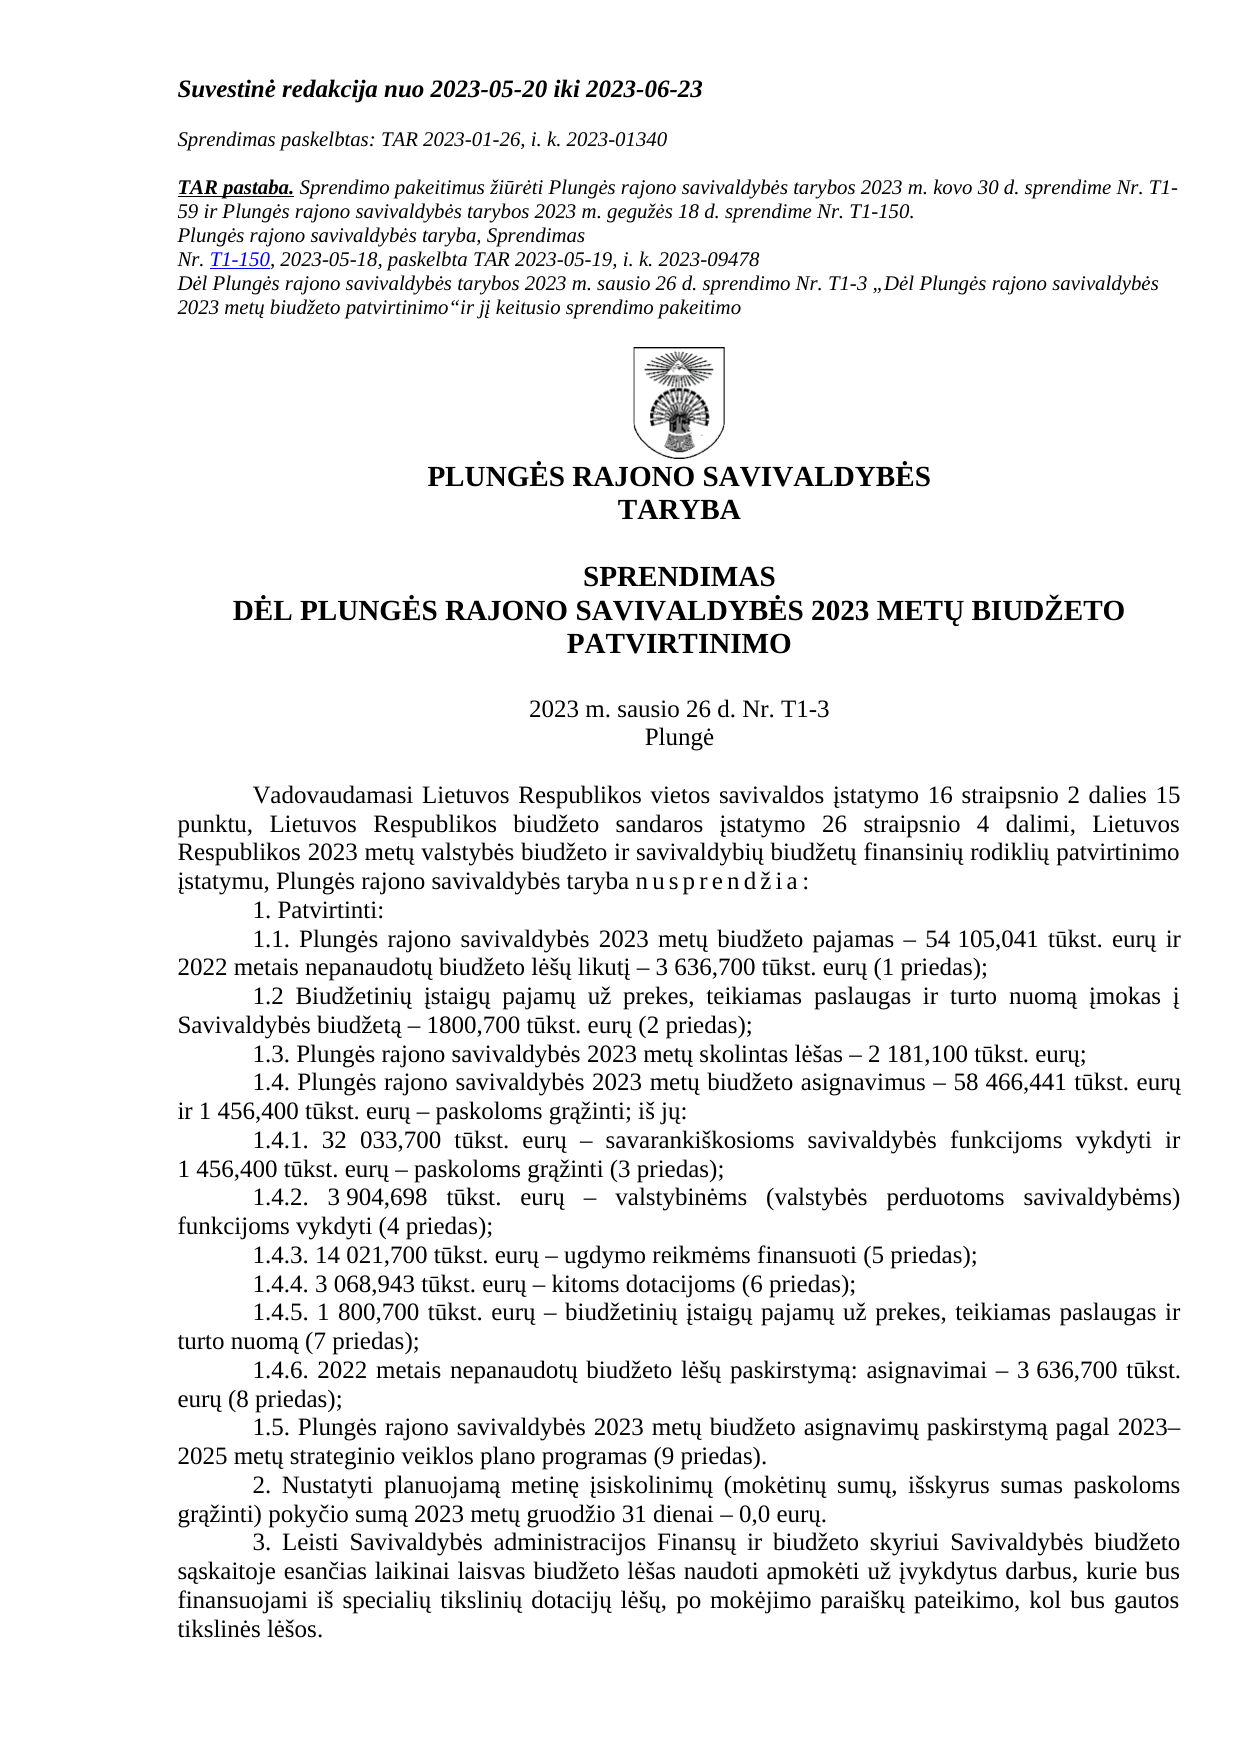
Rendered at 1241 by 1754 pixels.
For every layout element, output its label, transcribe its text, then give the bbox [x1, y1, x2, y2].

text PLUNGĖS RAJONO SAVIVALDYBĖS [177, 459, 1181, 492]
text 1. Patvirtinti: [177, 895, 1181, 924]
text 1.4.5. 1 800,700 tūkst. eurų – biudžetinių įstaigų pajamų už prekes, teikiamas paslaugas ir turto nuomą (7 priedas); [177, 1297, 1181, 1355]
text 1.4. Plungės rajono savivaldybės 2023 metų biudžeto asignavimus – 58 466,441 tūkst. eurų ir 1 456,400 tūkst. eurų – paskoloms grąžinti; iš jų: [177, 1067, 1181, 1125]
text 2023 m. sausio 26 d. Nr. T1-3 [177, 694, 1181, 722]
text 1.3. Plungės rajono savivaldybės 2023 metų skolintas lėšas – 2 181,100 tūkst. eurų; [177, 1039, 1181, 1067]
text Plungės rajono savivaldybės taryba, Sprendimas [177, 223, 1181, 247]
text 1.4.6. 2022 metais nepanaudotų biudžeto lėšų paskirstymą: asignavimai – 3 636,700 tūkst. eurų (8 priedas); [177, 1355, 1181, 1412]
text 1.1. Plungės rajono savivaldybės 2023 metų biudžeto pajamas – 54 105,041 tūkst. eurų ir 2022 metais nepanaudotų biudžeto lėšų likutį – 3 636,700 tūkst. eurų (1 priedas); [177, 924, 1181, 981]
text DĖL PLUNGĖS RAJONO SAVIVALDYBĖS 2023 METŲ BIUDŽETO PATVIRTINIMO [177, 593, 1181, 660]
text TAR pastaba. Sprendimo pakeitimus žiūrėti Plungės rajono savivaldybės tarybos 2023 m. kovo 30 d. sprendime Nr. T1-59 ir Plungės rajono savivaldybės tarybos 2023 m. gegužės 18 d. sprendime Nr. T1-150. [177, 175, 1181, 223]
text 1.4.4. 3 068,943 tūkst. eurų – kitoms dotacijoms (6 priedas); [177, 1269, 1181, 1297]
text Suvestinė redakcija nuo 2023-05-20 iki 2023-06-23 [177, 74, 1181, 103]
text Vadovaudamasi Lietuvos Respublikos vietos savivaldos įstatymo 16 straipsnio 2 dalies 15 punktu, Lietuvos Respublikos biudžeto sandaros įstatymo 26 straipsnio 4 dalimi, Lietuvos Respublikos 2023 metų valstybės biudžeto ir savivaldybių biudžetų finansinių rodiklių patvirtinimo įstatymu, Plungės rajono savivaldybės taryba nusprendžia: [177, 780, 1181, 895]
text 3. Leisti Savivaldybės administracijos Finansų ir biudžeto skyriui Savivaldybės biudžeto sąskaitoje esančias laikinai laisvas biudžeto lėšas naudoti apmokėti už įvykdytus darbus, kurie bus finansuojami iš specialių tikslinių dotacijų lėšų, po mokėjimo paraiškų pateikimo, kol bus gautos tikslinės lėšos. [177, 1527, 1181, 1642]
text Plungė [177, 722, 1181, 751]
text Sprendimas paskelbtas: TAR 2023-01-26, i. k. 2023-01340 [177, 127, 1181, 151]
text 2. Nustatyti planuojamą metinę įsiskolinimų (mokėtinų sumų, išskyrus sumas paskoloms grąžinti) pokyčio sumą 2023 metų gruodžio 31 dienai – 0,0 eurų. [177, 1470, 1181, 1527]
text TARYBA [177, 492, 1181, 526]
text 1.4.2. 3 904,698 tūkst. eurų – valstybinėms (valstybės perduotoms savivaldybėms) funkcijoms vykdyti (4 priedas); [177, 1182, 1181, 1240]
text SPRENDIMAS [177, 559, 1181, 593]
text 1.4.1. 32 033,700 tūkst. eurų – savarankiškosioms savivaldybės funkcijoms vykdyti ir 1 456,400 tūkst. eurų – paskoloms grąžinti (3 priedas); [177, 1125, 1181, 1182]
text 1.5. Plungės rajono savivaldybės 2023 metų biudžeto asignavimų paskirstymą pagal 2023–2025 metų strateginio veiklos plano programas (9 priedas). [177, 1412, 1181, 1470]
text Dėl Plungės rajono savivaldybės tarybos 2023 m. sausio 26 d. sprendimo Nr. T1-3 „Dėl Plungės rajono savivaldybės 2023 metų biudžeto patvirtinimo“ir jį keitusio sprendimo pakeitimo [177, 271, 1181, 319]
text 1.4.3. 14 021,700 tūkst. eurų – ugdymo reikmėms finansuoti (5 priedas); [177, 1240, 1181, 1269]
text 1.2 Biudžetinių įstaigų pajamų už prekes, teikiamas paslaugas ir turto nuomą įmokas į Savivaldybės biudžetą – 1800,700 tūkst. eurų (2 priedas); [177, 981, 1181, 1039]
text Nr. T1-150, 2023-05-18, paskelbta TAR 2023-05-19, i. k. 2023-09478 [177, 247, 1181, 271]
